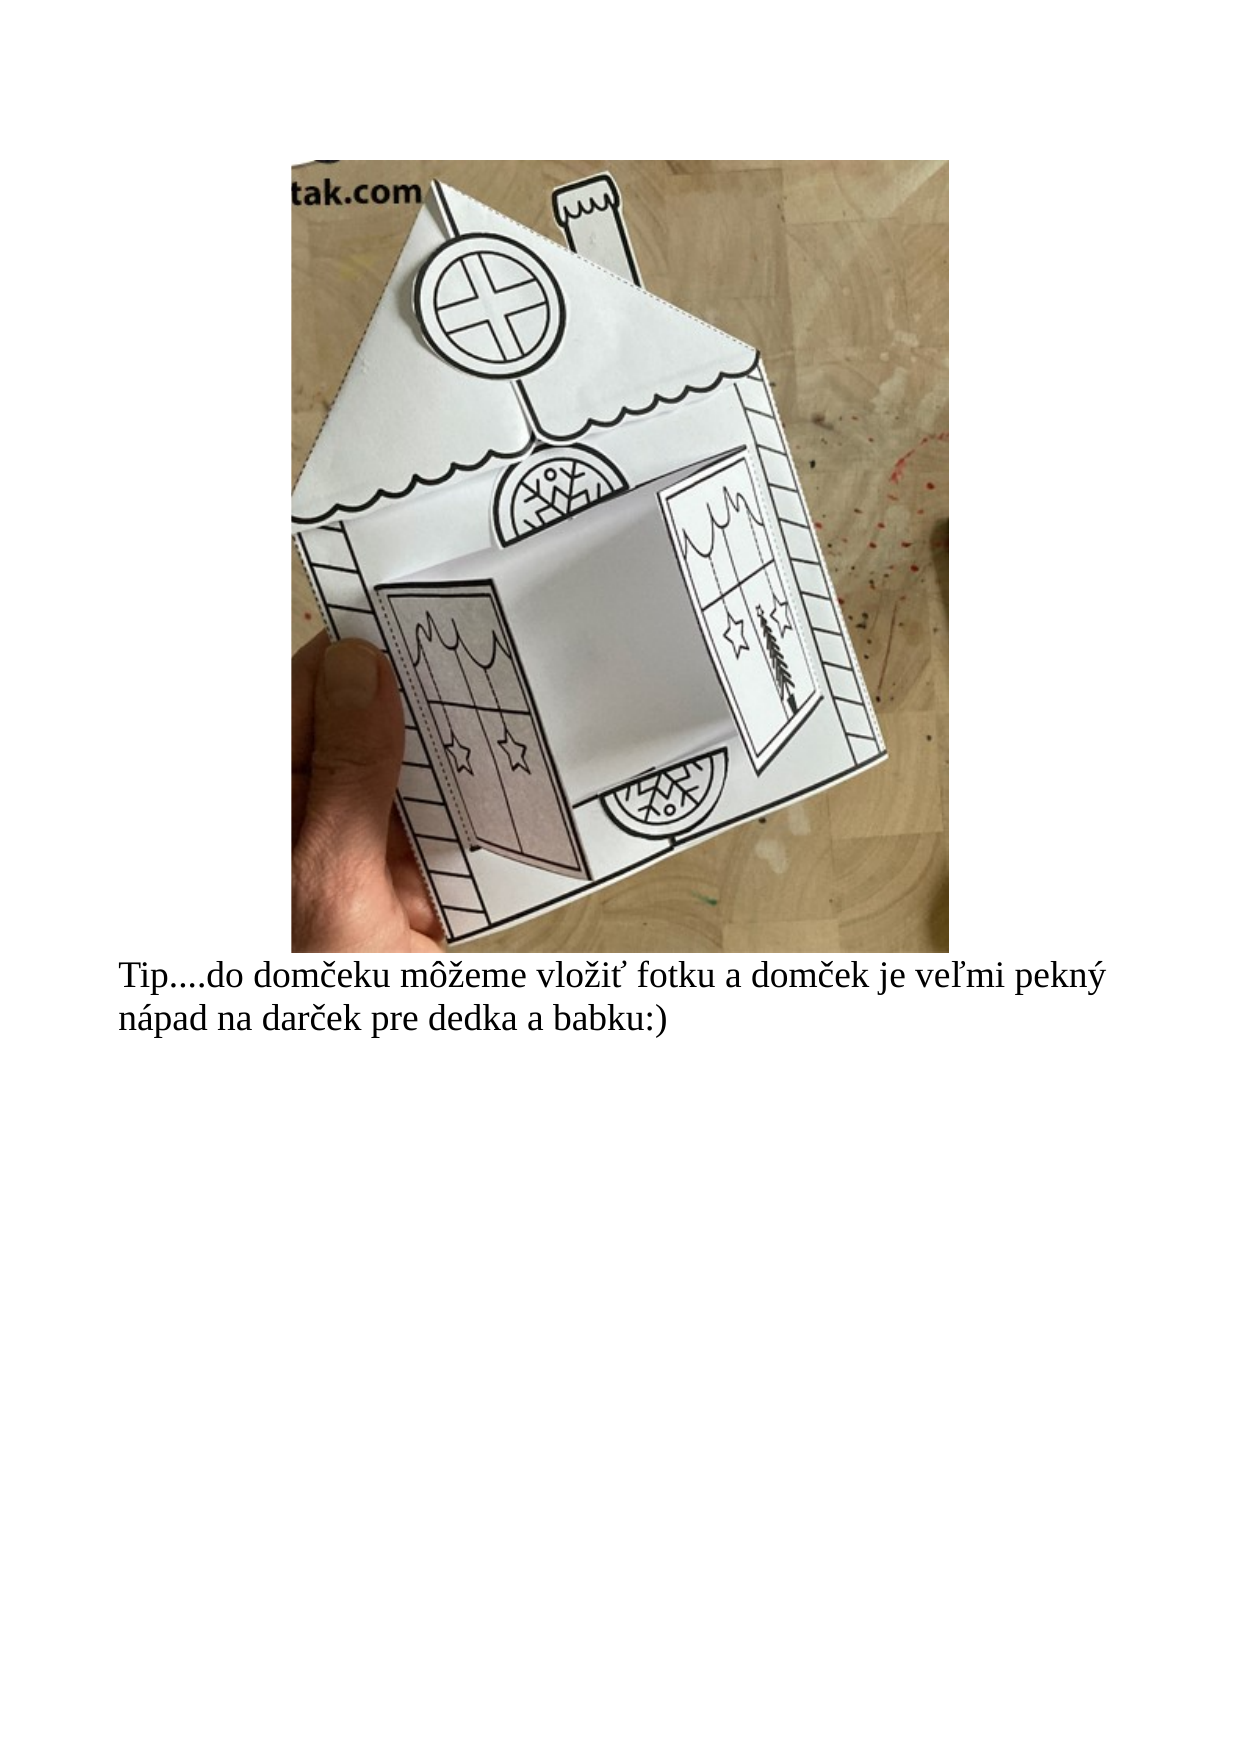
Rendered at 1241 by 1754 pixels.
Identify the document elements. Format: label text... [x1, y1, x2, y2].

text Tip....do domčeku môžeme vložiť fotku a domček je veľmi pekný nápad na darček pre dedka a babku:) [118, 118, 1122, 1039]
picture [291, 160, 949, 953]
